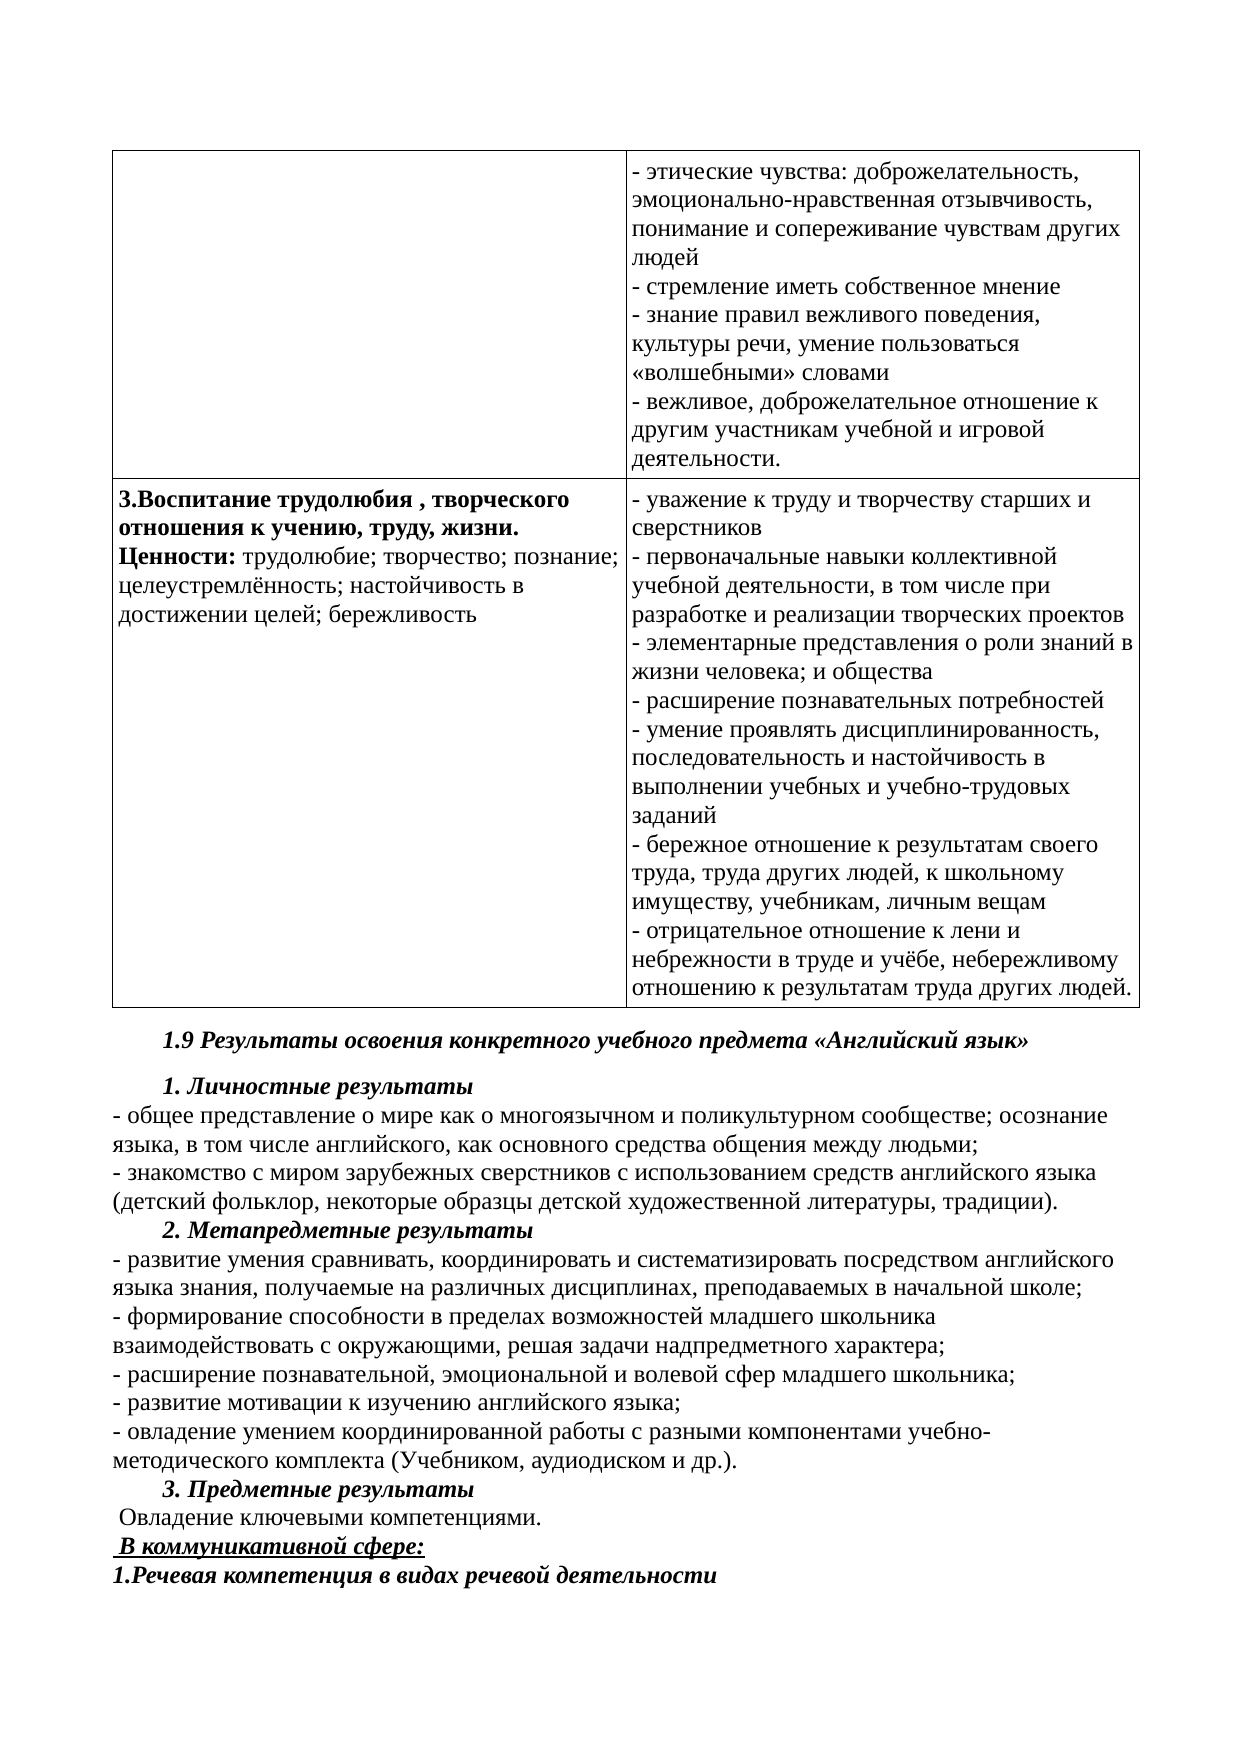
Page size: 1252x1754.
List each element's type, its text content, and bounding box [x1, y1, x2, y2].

text - знакомство с миром зарубежных сверстников с использованием средств английского языка (детский фольклор, некоторые образцы детской художественной литературы, традиции). [112, 1157, 1139, 1215]
text В коммуникативной сфере: [112, 1531, 1139, 1560]
text 1.9 Результаты освоения конкретного учебного предмета «Английский язык» [112, 1025, 1139, 1053]
text - расширение познавательной, эмоциональной и волевой сфер младшего школьника; [112, 1359, 1139, 1387]
table_cell [113, 151, 626, 478]
text - развитие умения сравнивать, координировать и систематизировать посредством английского языка знания, получаемые на различных дисциплинах, преподаваемых в начальной школе; [112, 1244, 1139, 1301]
text - общее представление о мире как о многоязычном и поликультурном сообществе; осознание языка, в том числе английского, как основного средства общения между людьми; [112, 1100, 1139, 1157]
table_cell - уважение к труду и творчеству старших и сверстников - первоначальные навыки коллективной учебной деятельности, в том числе при разработке и реализации творческих проектов - элементарные представления о роли знаний в жизни человека; и общества - расширение познавательных потребностей - умение проявлять дисциплинированность, последовательность и настойчивость в выполнении учебных и учебно-трудовых заданий - бережное отношение к результатам своего труда, труда других людей, к школьному имуществу, учебникам, личным вещам - отрицательное отношение к лени и небрежности в труде и учёбе, небережливому отношению к результатам труда других людей. [627, 479, 1139, 1007]
text 1.Речевая компетенция в видах речевой деятельности [112, 1560, 1139, 1589]
text - формирование способности в пределах возможностей младшего школьника взаимодействовать с окружающими, решая задачи надпредметного характера; [112, 1301, 1139, 1359]
text - овладение умением координированной работы с разными компонентами учебно-методического комплекта (Учебником, аудиодиском и др.). [112, 1416, 1139, 1474]
table_cell 3.Воспитание трудолюбия , творческого отношения к учению, труду, жизни. Ценности: трудолюбие; творчество; познание; целеустремлённость; настойчивость в достижении целей; бережливость [113, 479, 626, 1007]
text 1. Личностные результаты [112, 1071, 1139, 1100]
text 2. Метапредметные результаты [112, 1215, 1139, 1244]
text 3. Предметные результаты [112, 1474, 1139, 1502]
text Овладение ключевыми компетенциями. [112, 1502, 1139, 1531]
text - развитие мотивации к изучению английского языка; [112, 1387, 1139, 1416]
table_cell - этические чувства: доброжелательность, эмоционально-нравственная отзывчивость, понимание и сопереживание чувствам других людей - стремление иметь собственное мнение - знание правил вежливого поведения, культуры речи, умение пользоваться «волшебными» словами - вежливое, доброжелательное отношение к другим участникам учебной и игровой деятельности. [627, 151, 1139, 478]
